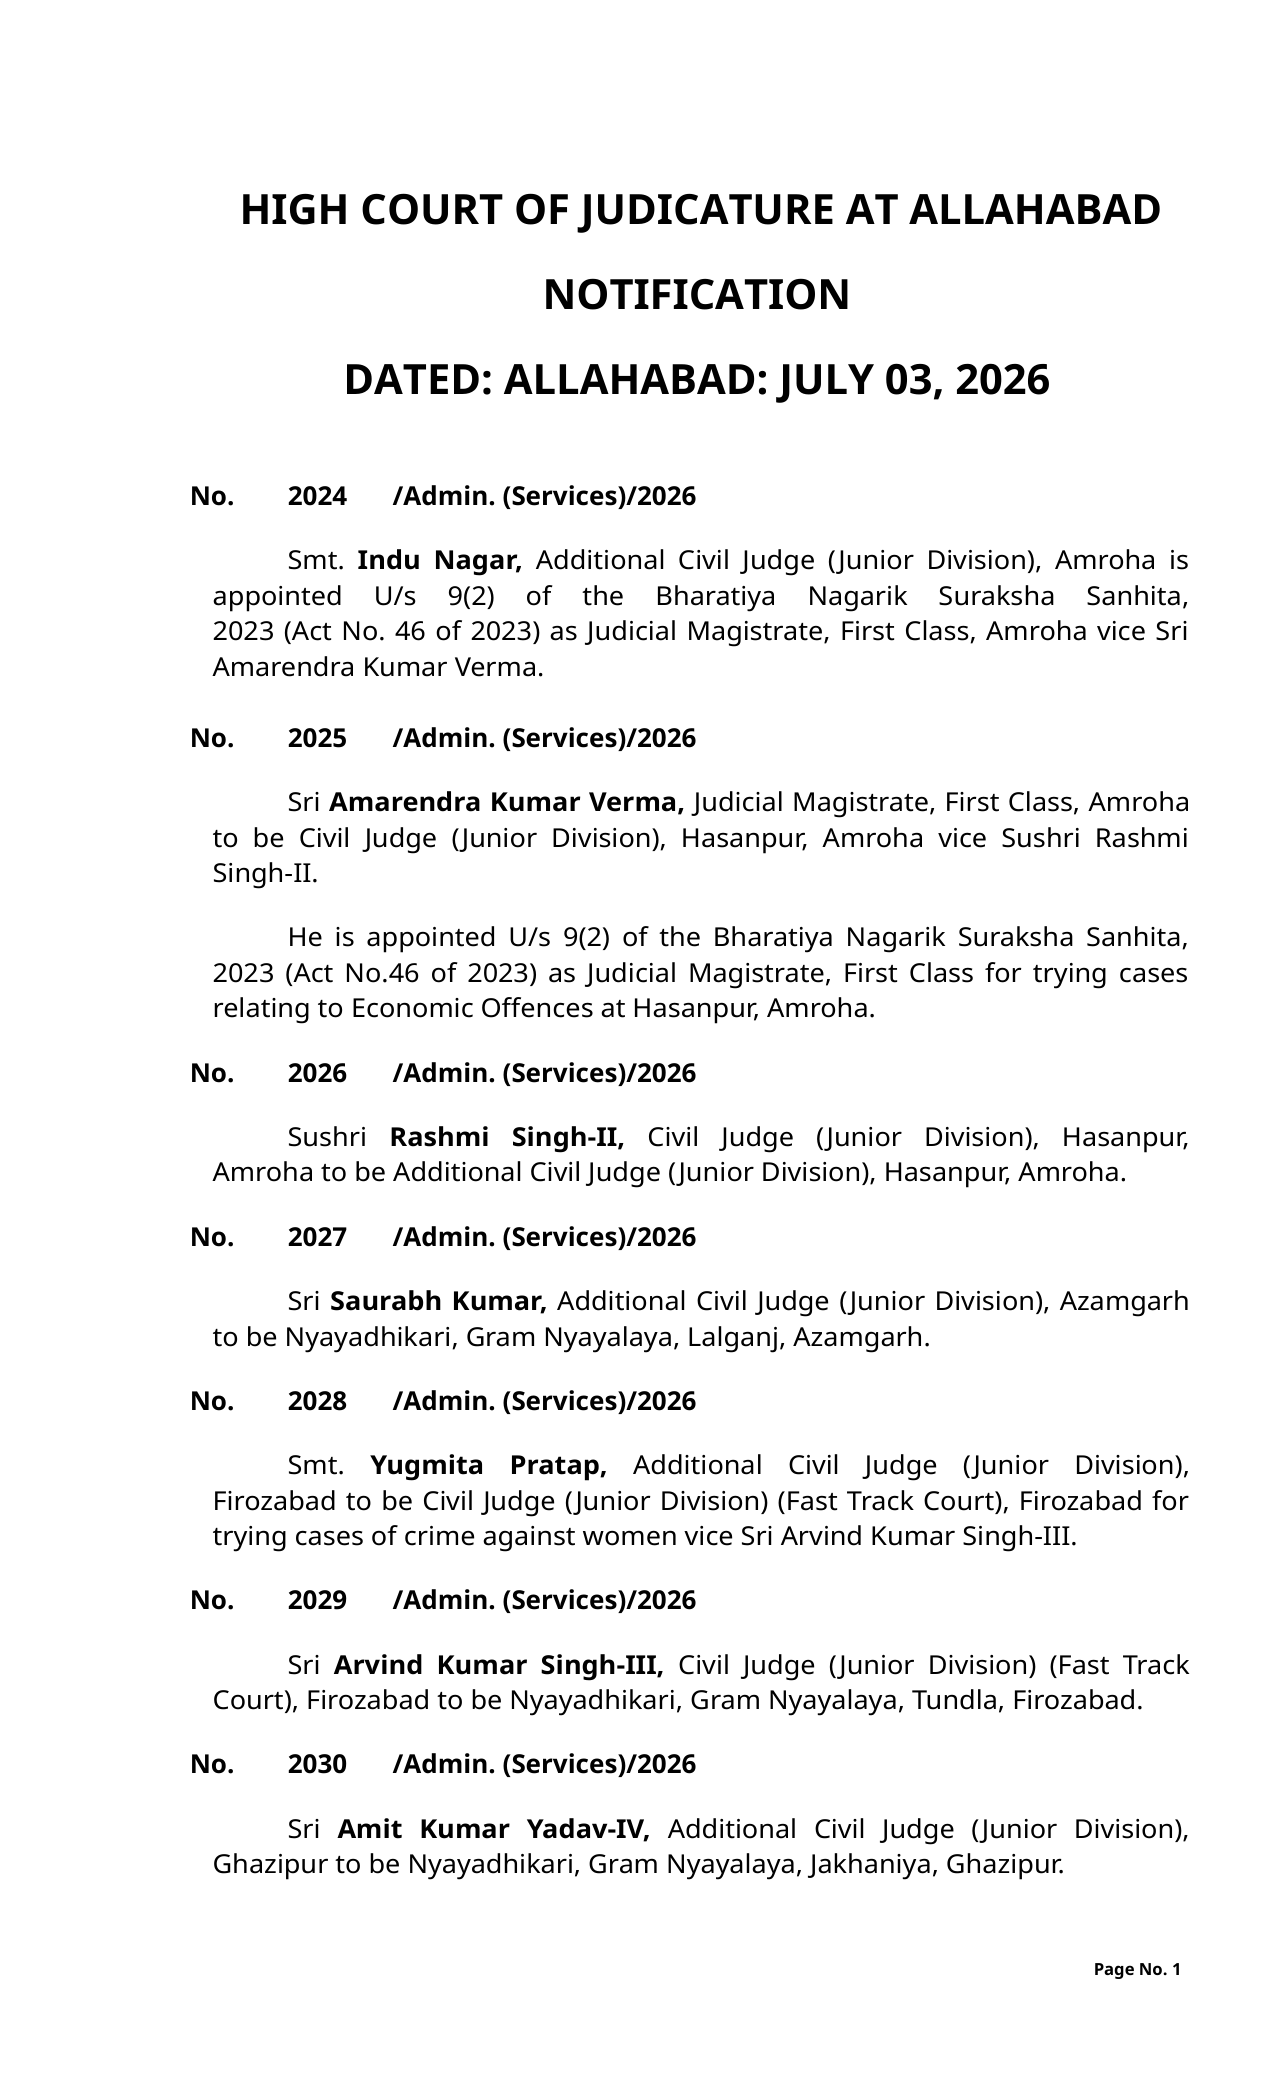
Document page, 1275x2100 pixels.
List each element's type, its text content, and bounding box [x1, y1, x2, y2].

table_header 2025 [276, 719, 381, 755]
table_header /Admin. (Services)/2026 [381, 478, 739, 513]
table_header /Admin. (Services)/2026 [381, 1582, 739, 1617]
text Smt. Yugmita Pratap, Additional Civil Judge (Junior Division), Firozabad to be Civil Judge (Junior Division) (Fast Track Court), Firozabad for trying cases of crime against women vice Sri Arvind Kumar Singh-III. [212, 1447, 1191, 1553]
text He is appointed U/s 9(2) of the Bharatiya Nagarik Suraksha Sanhita, 2023 (Act No.46 of 2023) as Judicial Magistrate, First Class for trying cases relating to Economic Offences at Hasanpur, Amroha. [212, 919, 1191, 1026]
table_header No. [178, 1383, 276, 1418]
table_header No. [178, 719, 276, 755]
table_header 2030 [276, 1746, 381, 1782]
text Sri Arvind Kumar Singh-III, Civil Judge (Junior Division) (Fast Track Court), Firozabad to be Nyayadhikari, Gram Nyayalaya, Tundla, Firozabad. [212, 1646, 1191, 1717]
subtitle DATED: ALLAHABAD: JULY 03, 2026 [212, 350, 1181, 406]
table_header /Admin. (Services)/2026 [381, 1054, 739, 1090]
table_header /Admin. (Services)/2026 [381, 1218, 739, 1254]
subtitle NOTIFICATION [212, 264, 1181, 321]
text Smt. Indu Nagar, Additional Civil Judge (Junior Division), Amroha is appointed U/s 9(2) of the Bharatiya Nagarik Suraksha Sanhita, 2023 (Act No. 46 of 2023) as Judicial Magistrate, First Class, Amroha vice Sri Amarendra Kumar Verma. [212, 542, 1191, 684]
title HIGH COURT OF JUDICATURE AT ALLAHABAD [212, 179, 1189, 236]
text Sri Saurabh Kumar, Additional Civil Judge (Junior Division), Azamgarh to be Nyayadhikari, Gram Nyayalaya, Lalganj, Azamgarh. [212, 1283, 1191, 1354]
table_header 2026 [276, 1054, 381, 1090]
table_header /Admin. (Services)/2026 [381, 1746, 739, 1782]
text Sri Amit Kumar Yadav-IV, Additional Civil Judge (Junior Division), Ghazipur to be Nyayadhikari, Gram Nyayalaya, Jakhaniya, Ghazipur. [212, 1810, 1191, 1881]
table_header No. [178, 1746, 276, 1782]
text Sri Amarendra Kumar Verma, Judicial Magistrate, First Class, Amroha to be Civil Judge (Junior Division), Hasanpur, Amroha vice Sushri Rashmi Singh-II. [212, 784, 1191, 890]
table_header 2029 [276, 1582, 381, 1617]
table_header No. [178, 1218, 276, 1254]
table_header /Admin. (Services)/2026 [381, 1383, 739, 1418]
text Sushri Rashmi Singh-II, Civil Judge (Junior Division), Hasanpur, Amroha to be Additional Civil Judge (Junior Division), Hasanpur, Amroha. [212, 1118, 1191, 1189]
table_header No. [178, 1054, 276, 1090]
table_header No. [178, 478, 276, 513]
table_header 2028 [276, 1383, 381, 1418]
table_header 2024 [276, 478, 381, 513]
table_header 2027 [276, 1218, 381, 1254]
table_header /Admin. (Services)/2026 [381, 719, 739, 755]
table_header No. [178, 1582, 276, 1617]
